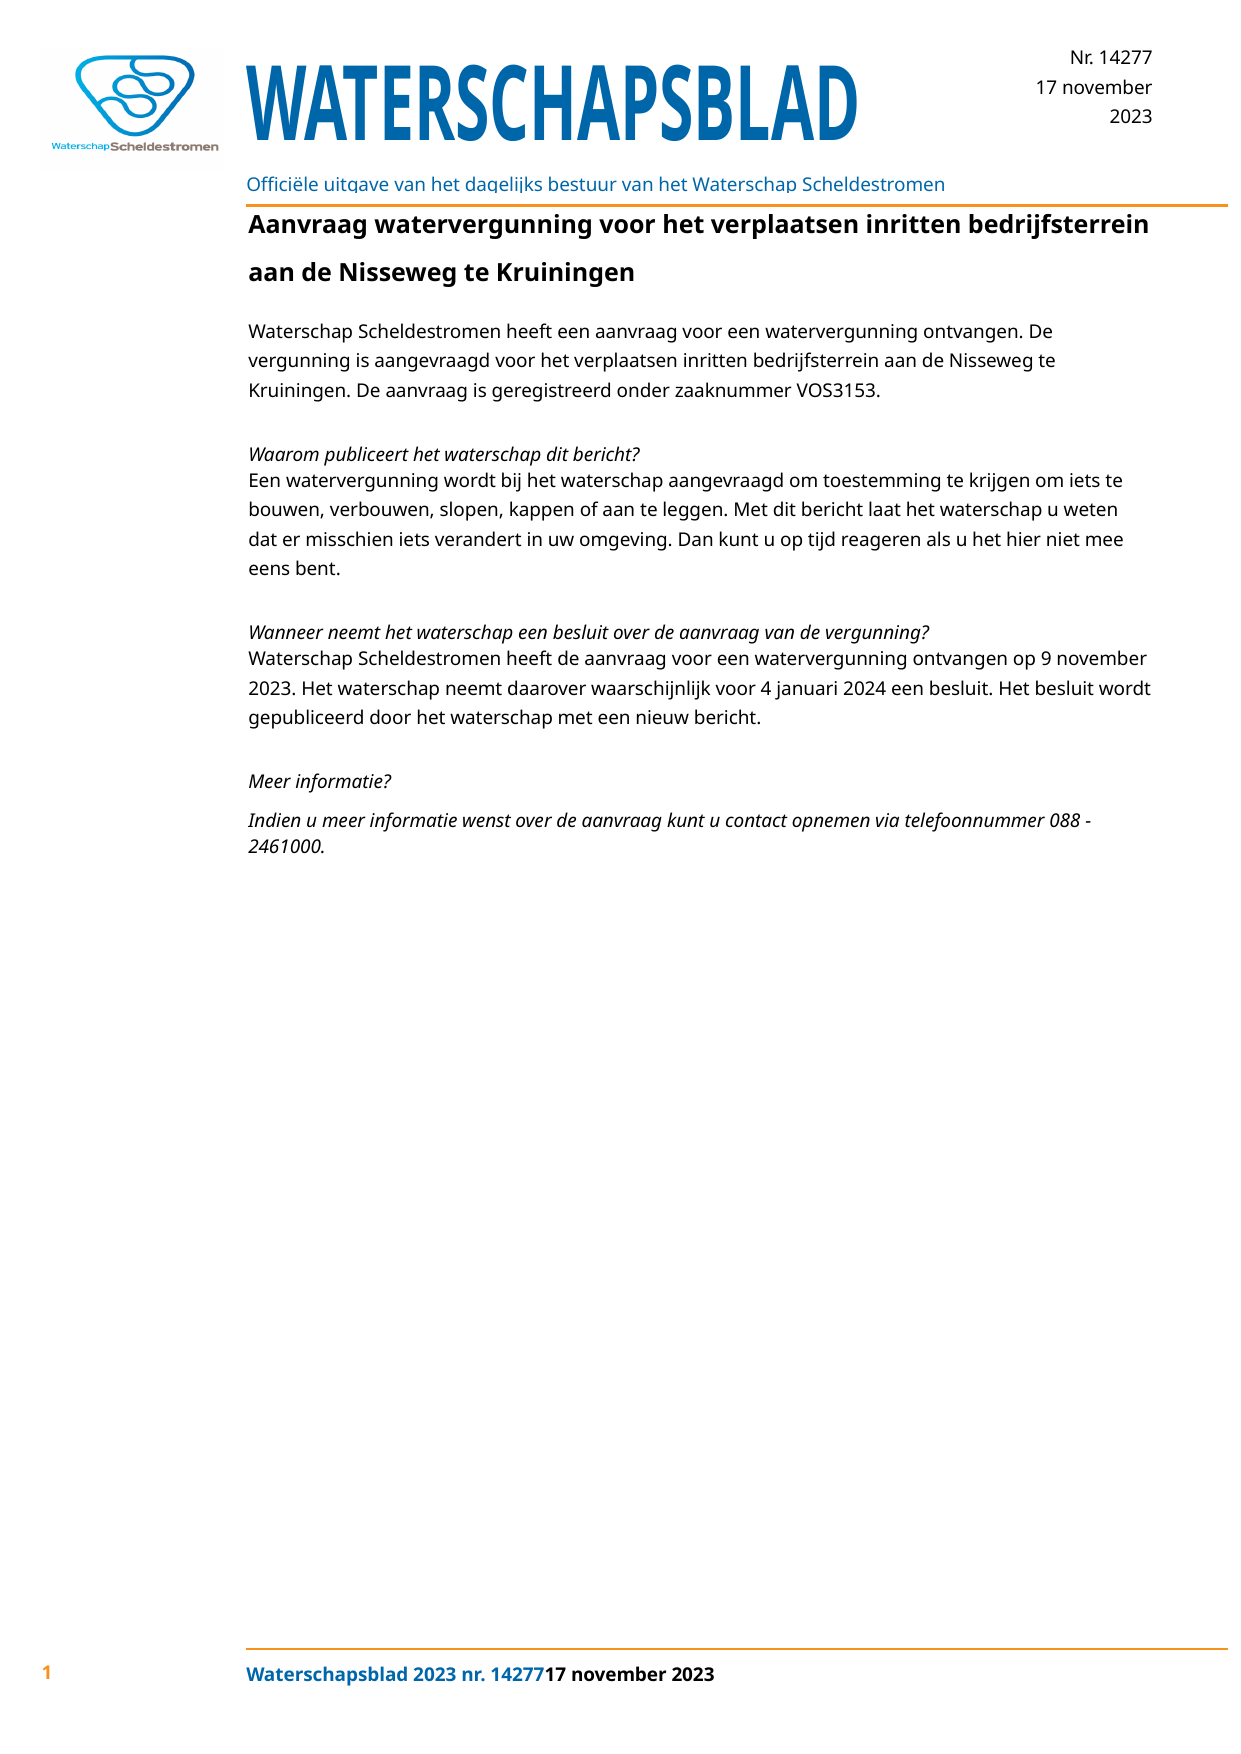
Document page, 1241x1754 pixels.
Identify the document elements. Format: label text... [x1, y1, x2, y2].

text Wanneer neemt het waterschap een besluit over de aanvraag van de vergunning? [248, 619, 1152, 645]
text Indien u meer informatie wenst over de aanvraag kunt u contact opnemen via telefoonnummer 088 - 2461000. [248, 808, 1152, 859]
text Waterschap Scheldestromen heeft de aanvraag voor een watervergunning ontvangen op 9 november 2023. Het waterschap neemt daarover waarschijnlijk voor 4 januari 2024 een besluit. Het besluit wordt gepubliceerd door het waterschap met een nieuw bericht. [248, 645, 1152, 730]
picture [41, 47, 231, 172]
text Een watervergunning wordt bij het waterschap aangevraagd om toestemming te krijgen om iets te bouwen, verbouwen, slopen, kappen of aan te leggen. Met dit bericht laat het waterschap u weten dat er misschien iets verandert in uw omgeving. Dan kunt u op tijd reageren als u het hier niet mee eens bent. [248, 467, 1152, 581]
text Meer informatie? [248, 768, 1152, 794]
text Aanvraag watervergunning voor het verplaatsen inritten bedrijfsterrein aan de Nisseweg te Kruiningen [248, 207, 1152, 288]
text Waterschap Scheldestromen heeft een aanvraag voor een watervergunning ontvangen. De vergunning is aangevraagd voor het verplaatsen inritten bedrijfsterrein aan de Nisseweg te Kruiningen. De aanvraag is geregistreerd onder zaaknummer VOS3153. [248, 318, 1152, 403]
text Waarom publiceert het waterschap dit bericht? [248, 441, 1152, 467]
